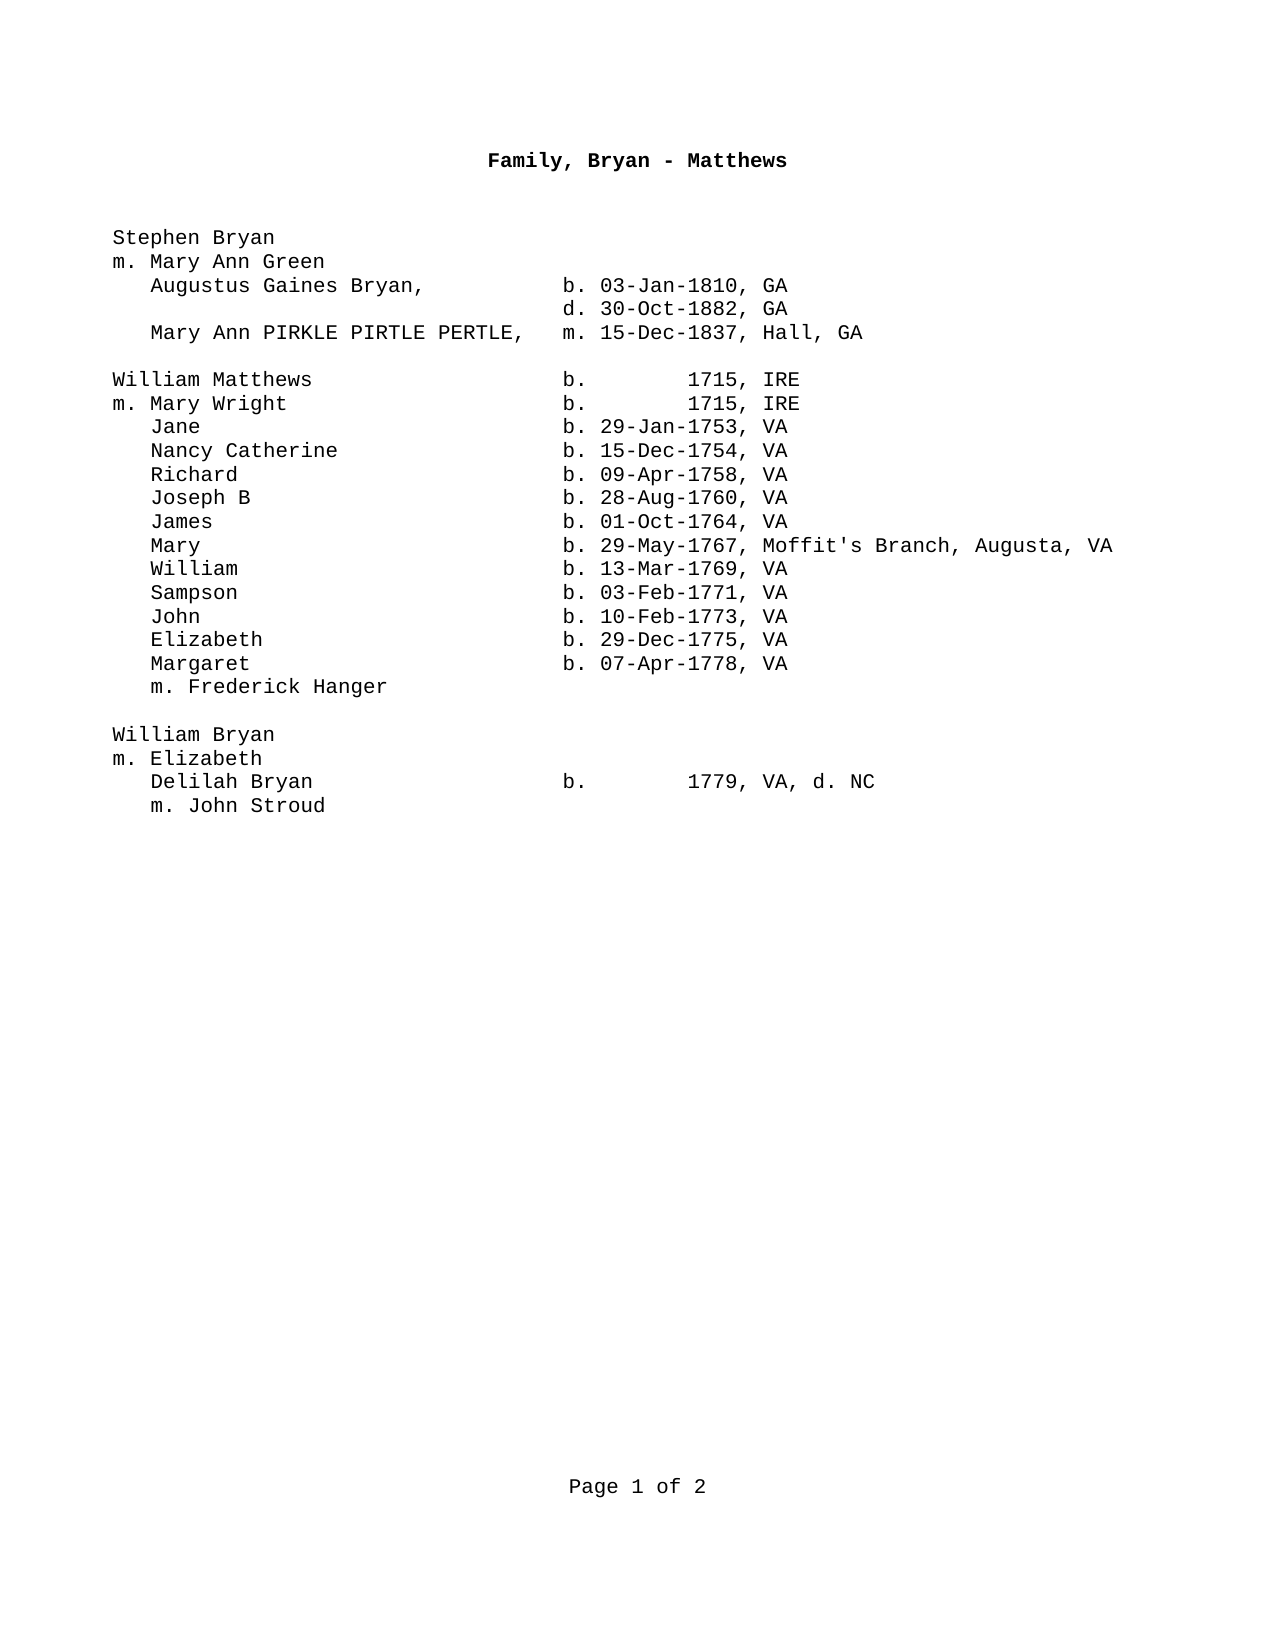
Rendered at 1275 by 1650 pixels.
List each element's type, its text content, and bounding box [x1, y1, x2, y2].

text Mary Ann PIRKLE PIRTLE PERTLE, m. 15-Dec-1837, Hall, GA [112, 322, 1162, 346]
text William b. 13-Mar-1769, VA [112, 558, 1162, 582]
text Nancy Catherine b. 15-Dec-1754, VA [112, 440, 1162, 464]
text Delilah Bryan b. 1779, VA, d. NC [112, 771, 1162, 795]
text Mary b. 29-May-1767, Moffit's Branch, Augusta, VA [112, 535, 1162, 558]
text Jane b. 29-Jan-1753, VA [112, 416, 1162, 440]
text Stephen Bryan [112, 227, 1162, 251]
text m. John Stroud [112, 795, 1162, 818]
text James b. 01-Oct-1764, VA [112, 511, 1162, 535]
text m. Frederick Hanger [112, 677, 1162, 700]
text d. 30-Oct-1882, GA [112, 298, 1162, 322]
text Richard b. 09-Apr-1758, VA [112, 464, 1162, 487]
text John b. 10-Feb-1773, VA [112, 606, 1162, 629]
text m. Mary Wright b. 1715, IRE [112, 393, 1162, 416]
text Margaret b. 07-Apr-1778, VA [112, 653, 1162, 677]
text William Matthews b. 1715, IRE [112, 369, 1162, 393]
text Joseph B b. 28-Aug-1760, VA [112, 487, 1162, 511]
text Sampson b. 03-Feb-1771, VA [112, 582, 1162, 606]
text Augustus Gaines Bryan, b. 03-Jan-1810, GA [112, 274, 1162, 298]
text m. Mary Ann Green [112, 251, 1162, 274]
text Elizabeth b. 29-Dec-1775, VA [112, 629, 1162, 653]
text William Bryan [112, 724, 1162, 747]
text m. Elizabeth [112, 747, 1162, 771]
